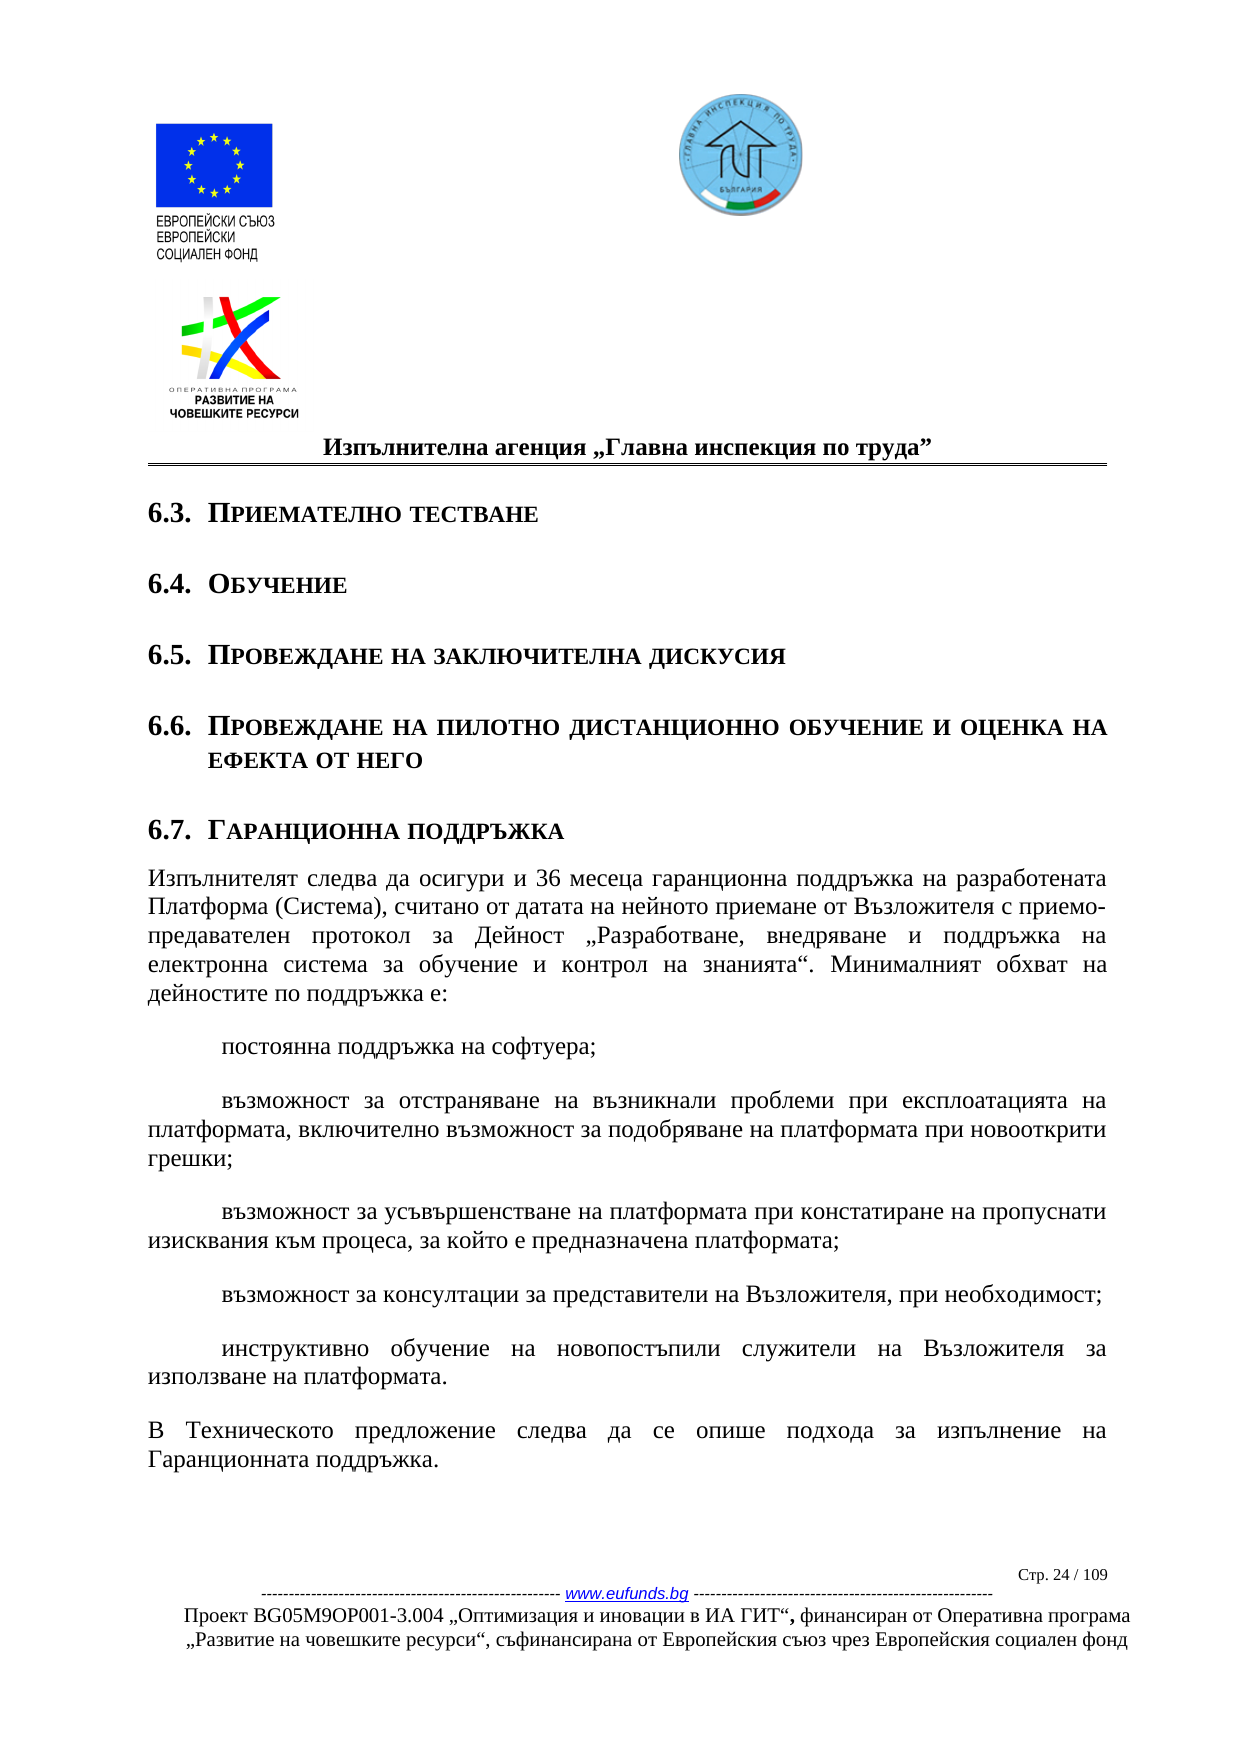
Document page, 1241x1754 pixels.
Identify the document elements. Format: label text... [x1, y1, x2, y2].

text В Техническото предложение следва да се опише подхода за изпълнение на Гаранционната поддръжка. [148, 1415, 1107, 1473]
subtitle Провеждане на заключителна дискусия [148, 637, 1107, 670]
subtitle Провеждане на пилотно дистанционно обучение и оценка на ефекта от него [148, 708, 1107, 775]
subtitle Гаранционна поддръжка [148, 812, 1107, 846]
text Изпълнителят следва да осигури и 36 месеца гаранционна поддръжка на разработената Платформа (Система), считано от датата на нейното приемане от Възложителя с приемо-предавателен протокол за Дейност „Разработване, внедряване и поддръжка на електронна система за обучение и контрол на знанията“. Минималният обхват на дейностите по поддръжка е: [148, 863, 1107, 1006]
text  възможност за усъвършенстване на платформата при констатиране на пропуснати изисквания към процеса, за който е предназначена платформата; [148, 1196, 1107, 1254]
text  постоянна поддръжка на софтуера; [148, 1031, 1107, 1060]
subtitle Обучение [148, 566, 1107, 599]
subtitle Приемателно тестване [148, 495, 1107, 528]
text  инструктивно обучение на новопостъпили служители на Възложителя за използване на платформата. [148, 1333, 1107, 1390]
text  възможност за отстраняване на възникнали проблеми при експлоатацията на платформата, включително възможност за подобряване на платформата при новооткрити грешки; [148, 1085, 1107, 1171]
text  възможност за консултации за представители на Възложителя, при необходимост; [148, 1279, 1107, 1308]
